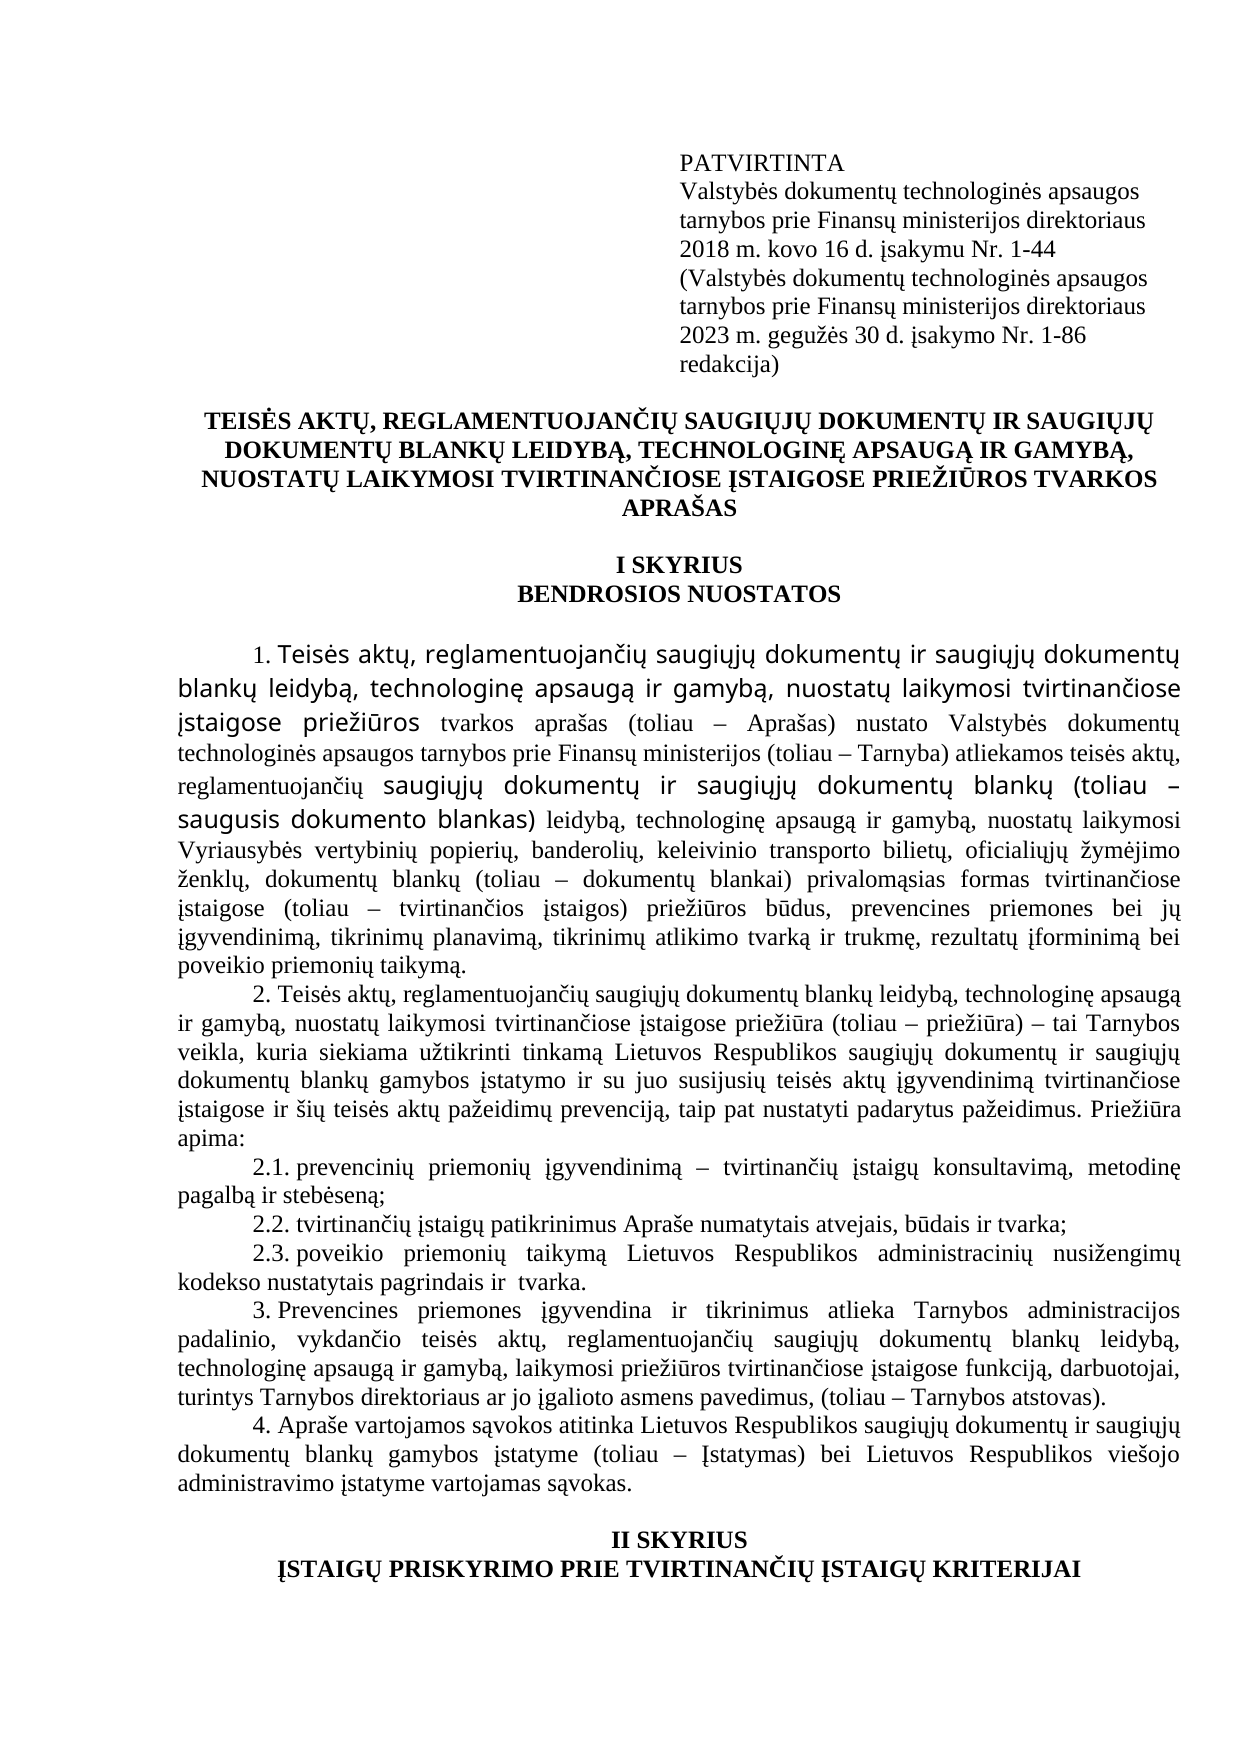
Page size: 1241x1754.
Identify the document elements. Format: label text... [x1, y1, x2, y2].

text 2.3. poveikio priemonių taikymą Lietuvos Respublikos administracinių nusižengimų kodekso nustatytais pagrindais ir tvarka. [177, 1238, 1181, 1295]
text tarnybos prie Finansų ministerijos direktoriaus [177, 205, 1181, 234]
text Valstybės dokumentų technologinės apsaugos [177, 176, 1181, 205]
text tarnybos prie Finansų ministerijos direktoriaus [177, 291, 1181, 320]
text 4. Apraše vartojamos sąvokos atitinka Lietuvos Respublikos saugiųjų dokumentų ir saugiųjų dokumentų blankų gamybos įstatyme (toliau – Įstatymas) bei Lietuvos Respublikos viešojo administravimo įstatyme vartojamas sąvokas. [177, 1410, 1181, 1497]
text II SKYRIUS [177, 1525, 1181, 1554]
text 2018 m. kovo 16 d. įsakymu Nr. 1-44 [177, 234, 1181, 263]
text 2.1. prevencinių priemonių įgyvendinimą – tvirtinančių įstaigų konsultavimą, metodinę pagalbą ir stebėseną; [177, 1152, 1181, 1209]
text 2023 m. gegužės 30 d. įsakymo Nr. 1-86 [177, 320, 1181, 349]
text 2.2. tvirtinančių įstaigų patikrinimus Apraše numatytais atvejais, būdais ir tvarka; [177, 1209, 1181, 1238]
text PATVIRTINTA [177, 148, 1181, 176]
text (Valstybės dokumentų technologinės apsaugos [177, 263, 1181, 291]
text 3. Prevencines priemones įgyvendina ir tikrinimus atlieka Tarnybos administracijos padalinio, vykdančio teisės aktų, reglamentuojančių saugiųjų dokumentų blankų leidybą, technologinę apsaugą ir gamybą, laikymosi priežiūros tvirtinančiose įstaigose funkciją, darbuotojai, turintys Tarnybos direktoriaus ar jo įgalioto asmens pavedimus, (toliau – Tarnybos atstovas). [177, 1295, 1181, 1410]
text I SKYRIUS [177, 550, 1181, 579]
text ĮSTAIGŲ PRISKYRIMO PRIE TVIRTINANČIŲ ĮSTAIGŲ KRITERIJAI [177, 1554, 1181, 1583]
text 2. Teisės aktų, reglamentuojančių saugiųjų dokumentų blankų leidybą, technologinę apsaugą ir gamybą, nuostatų laikymosi tvirtinančiose įstaigose priežiūra (toliau – priežiūra) – tai Tarnybos veikla, kuria siekiama užtikrinti tinkamą Lietuvos Respublikos saugiųjų dokumentų ir saugiųjų dokumentų blankų gamybos įstatymo ir su juo susijusių teisės aktų įgyvendinimą tvirtinančiose įstaigose ir šių teisės aktų pažeidimų prevenciją, taip pat nustatyti padarytus pažeidimus. Priežiūra apima: [177, 979, 1181, 1152]
text redakcija) [177, 349, 1181, 378]
text Teisės aktų, reglamentuojančių saugiųjų dokumentų ir saugiųjų dokumentų blankų leidybą, technologinę apsaugą ir gamybą, nuostatų laikymosi TVIRTINANČIose ĮSTAIGose PRIEŽIŪROS TVARKOS APRAŠAS [177, 406, 1181, 521]
text BENDROSIOS NUOSTATOS [177, 579, 1181, 608]
text 1. Teisės aktų, reglamentuojančių saugiųjų dokumentų ir saugiųjų dokumentų blankų leidybą, technologinę apsaugą ir gamybą, nuostatų laikymosi tvirtinančiose įstaigose priežiūros tvarkos aprašas (toliau – Aprašas) nustato Valstybės dokumentų technologinės apsaugos tarnybos prie Finansų ministerijos (toliau – Tarnyba) atliekamos teisės aktų, reglamentuojančių saugiųjų dokumentų ir saugiųjų dokumentų blankų (toliau – saugusis dokumento blankas) leidybą, technologinę apsaugą ir gamybą, nuostatų laikymosi Vyriausybės vertybinių popierių, banderolių, keleivinio transporto bilietų, oficialiųjų žymėjimo ženklų, dokumentų blankų (toliau – dokumentų blankai) privalomąsias formas tvirtinančiose įstaigose (toliau – tvirtinančios įstaigos) priežiūros būdus, prevencines priemones bei jų įgyvendinimą, tikrinimų planavimą, tikrinimų atlikimo tvarką ir trukmę, rezultatų įforminimą bei poveikio priemonių taikymą. [177, 636, 1181, 979]
